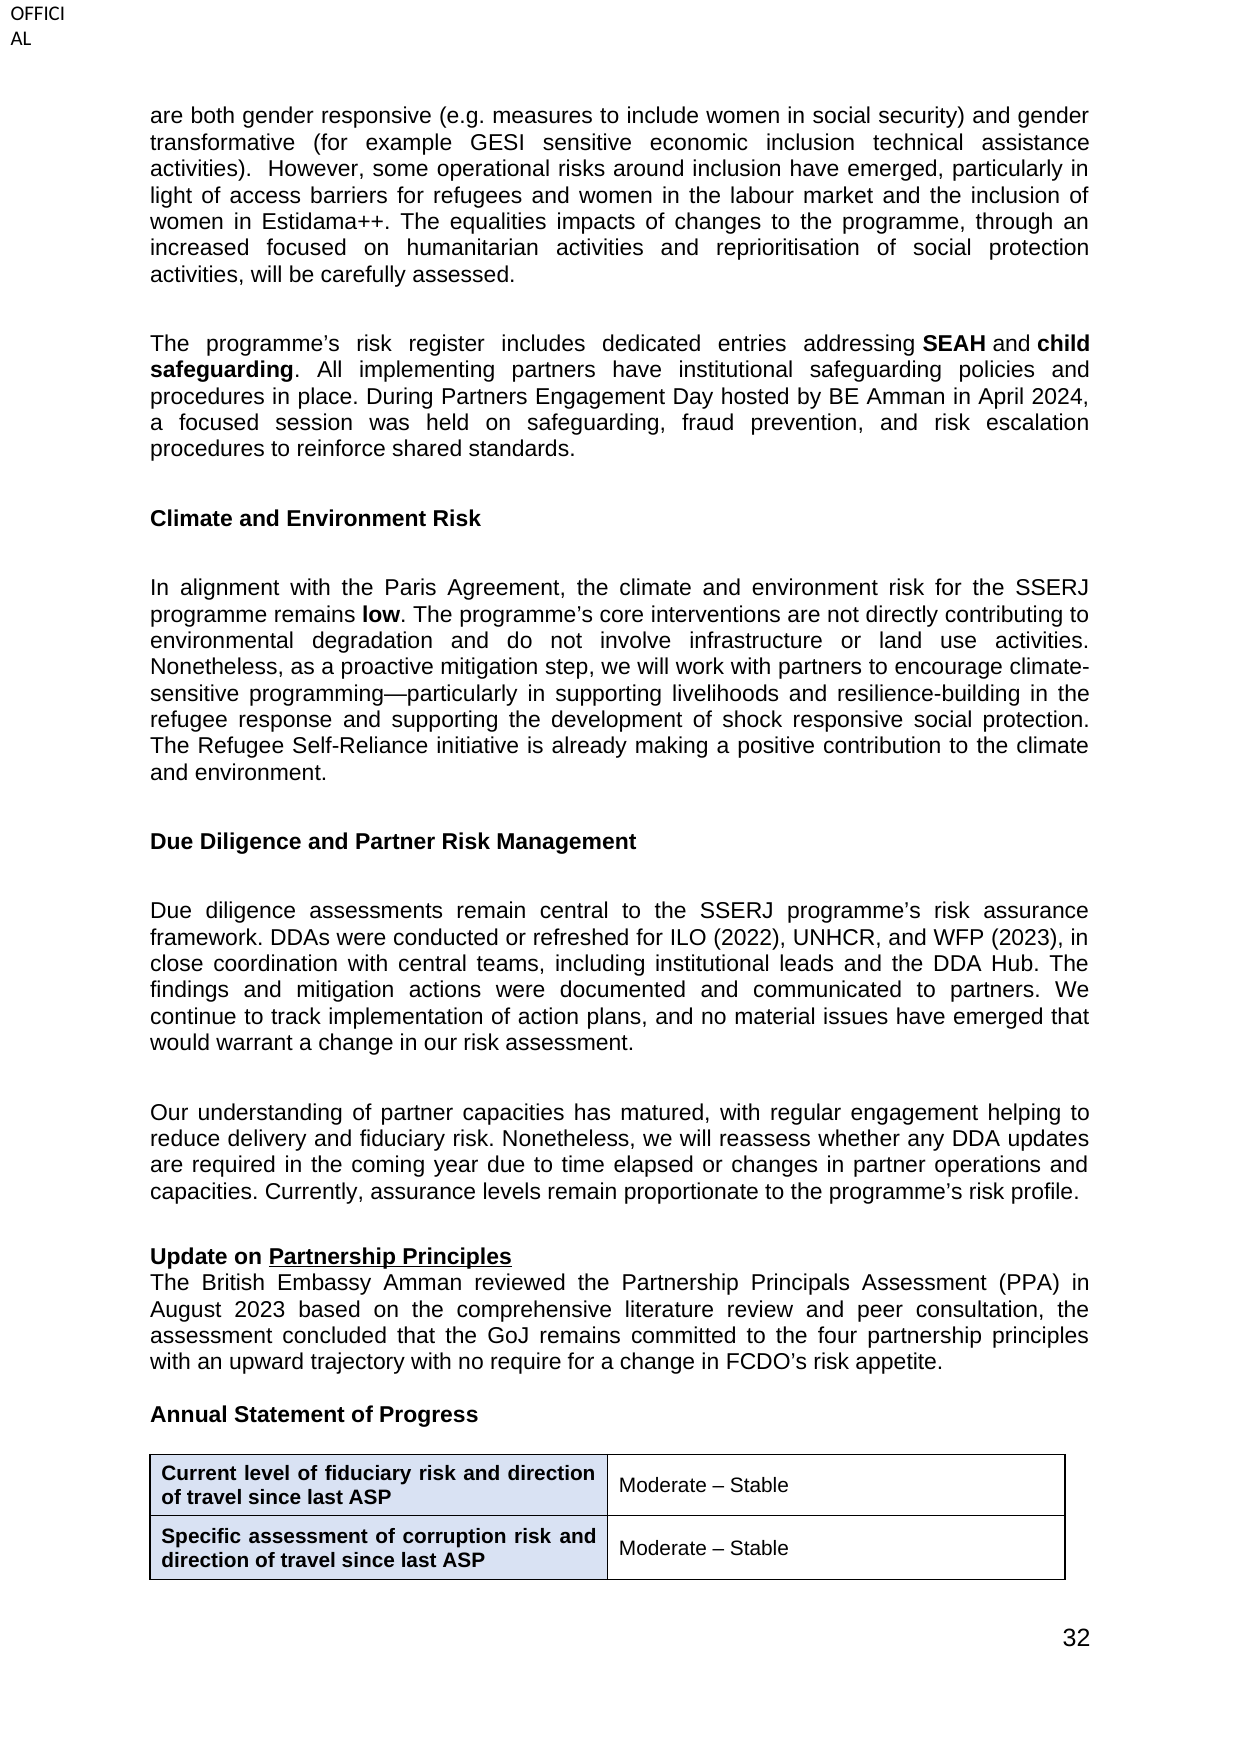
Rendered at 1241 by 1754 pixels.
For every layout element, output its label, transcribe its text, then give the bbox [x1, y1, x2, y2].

text Climate and Environment Risk [150, 505, 1090, 531]
text The programme’s risk register includes dedicated entries addressing SEAH and child safeguarding. All implementing partners have institutional safeguarding policies and procedures in place. During Partners Engagement Day hosted by BE Amman in April 2024, a focused session was held on safeguarding, fraud prevention, and risk escalation procedures to reinforce shared standards. [150, 330, 1090, 462]
table_cell Specific assessment of corruption risk and direction of travel since last ASP [151, 1516, 607, 1579]
text Annual Statement of Progress [150, 1401, 1090, 1427]
table_cell Moderate – Stable [608, 1516, 1064, 1579]
text In alignment with the Paris Agreement, the climate and environment risk for the SSERJ programme remains low. The programme’s core interventions are not directly contributing to environmental degradation and do not involve infrastructure or land use activities. Nonetheless, as a proactive mitigation step, we will work with partners to encourage climate-sensitive programming—particularly in supporting livelihoods and resilience-building in the refugee response and supporting the development of shock responsive social protection. The Refugee Self-Reliance initiative is already making a positive contribution to the climate and environment. [150, 574, 1090, 785]
text Update on Partnership Principles [150, 1243, 1090, 1269]
text are both gender responsive (e.g. measures to include women in social security) and gender transformative (for example GESI sensitive economic inclusion technical assistance activities). However, some operational risks around inclusion have emerged, particularly in light of access barriers for refugees and women in the labour market and the inclusion of women in Estidama++. The equalities impacts of changes to the programme, through an increased focused on humanitarian activities and reprioritisation of social protection activities, will be carefully assessed. [150, 102, 1090, 287]
text Due Diligence and Partner Risk Management [150, 828, 1090, 854]
table_header Moderate – Stable [608, 1455, 1064, 1515]
text The British Embassy Amman reviewed the Partnership Principals Assessment (PPA) in August 2023 based on the comprehensive literature review and peer consultation, the assessment concluded that the GoJ remains committed to the four partnership principles with an upward trajectory with no require for a change in FCDO’s risk appetite. [150, 1269, 1090, 1374]
text Our understanding of partner capacities has matured, with regular engagement helping to reduce delivery and fiduciary risk. Nonetheless, we will reassess whether any DDA updates are required in the coming year due to time elapsed or changes in partner operations and capacities. Currently, assurance levels remain proportionate to the programme’s risk profile. [150, 1098, 1090, 1204]
text Due diligence assessments remain central to the SSERJ programme’s risk assurance framework. DDAs were conducted or refreshed for ILO (2022), UNHCR, and WFP (2023), in close coordination with central teams, including institutional leads and the DDA Hub. The findings and mitigation actions were documented and communicated to partners. We continue to track implementation of action plans, and no material issues have emerged that would warrant a change in our risk assessment. [150, 897, 1090, 1056]
table_header Current level of fiduciary risk and direction of travel since last ASP [151, 1455, 607, 1515]
